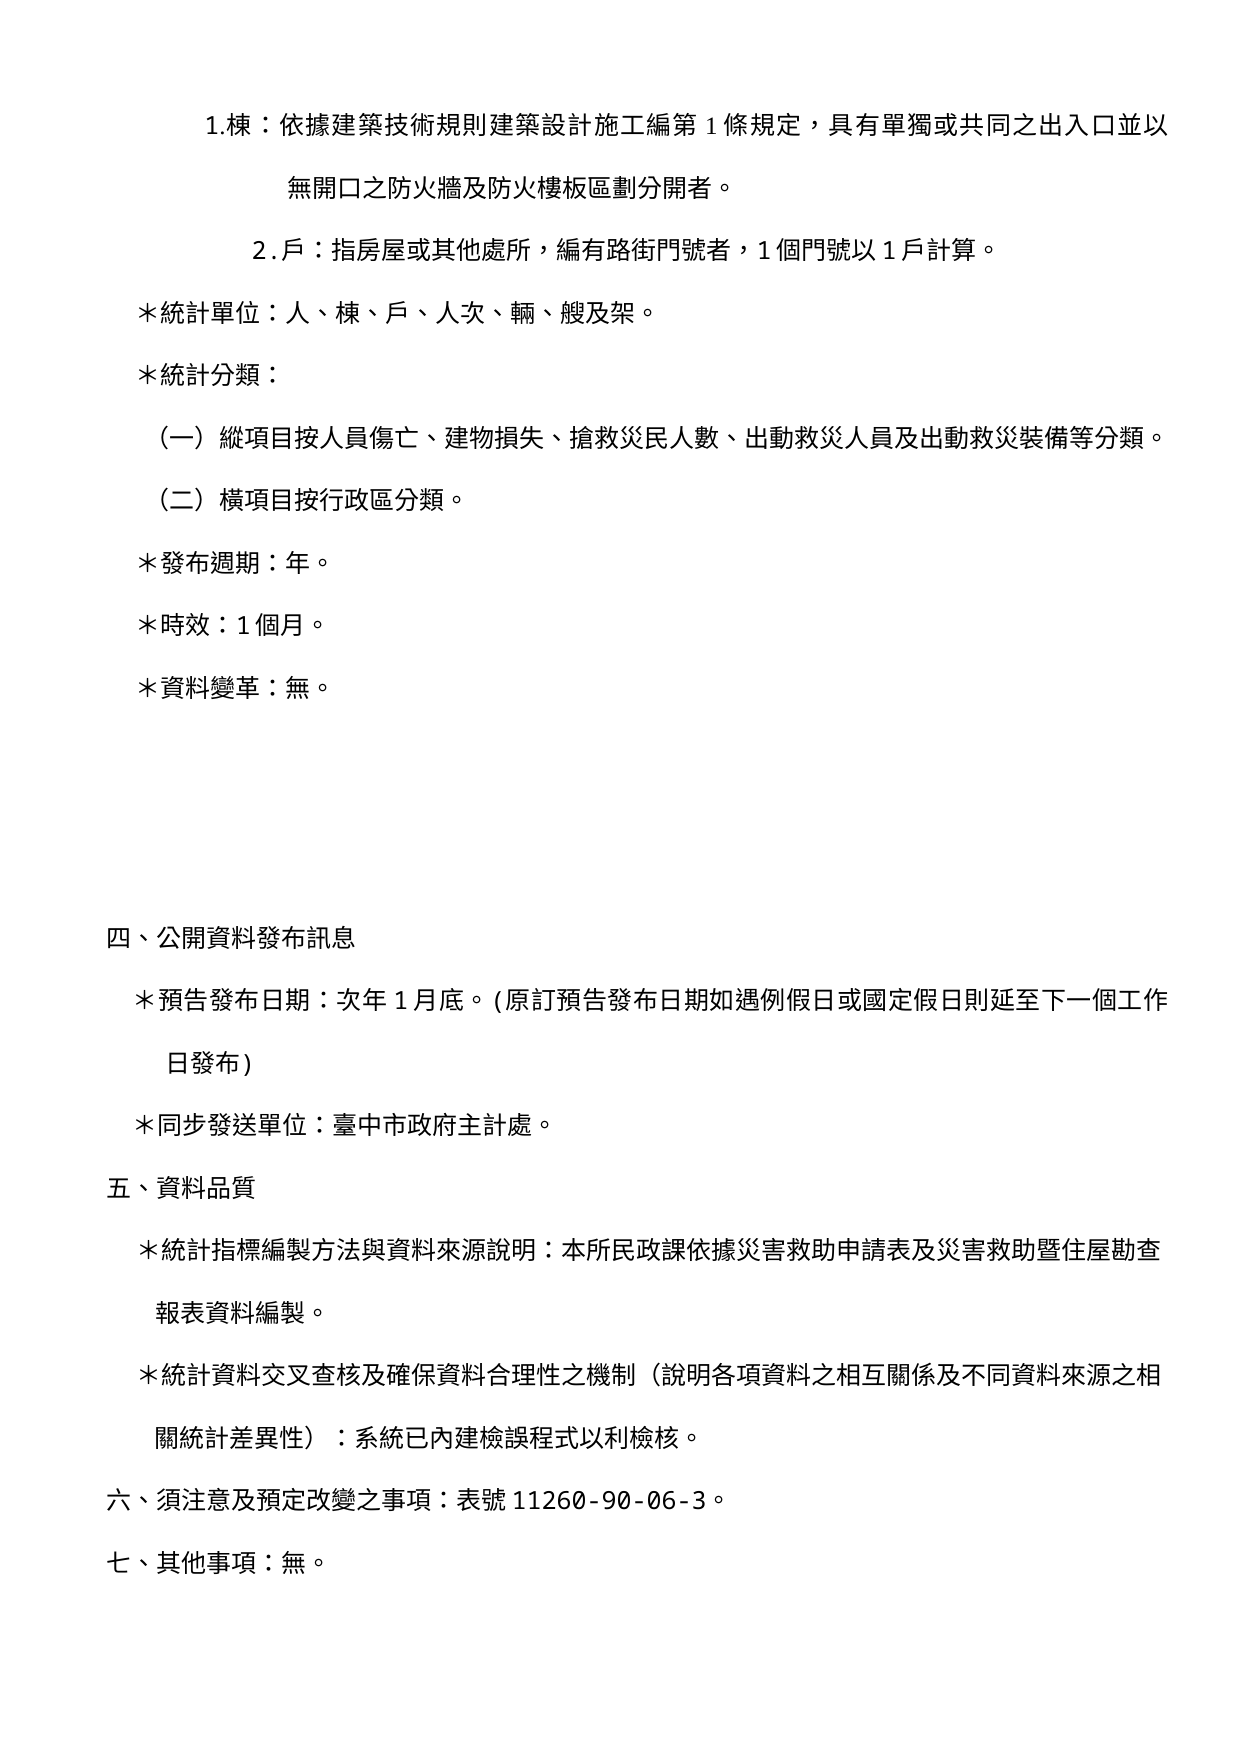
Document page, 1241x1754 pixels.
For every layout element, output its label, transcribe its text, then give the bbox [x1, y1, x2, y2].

text 六、須注意及預定改變之事項：表號11260-90-06-3。 [106, 1457, 1169, 1520]
text （二）橫項目按行政區分類。 [144, 457, 1169, 520]
text ＊資料變革：無。 [106, 645, 1169, 707]
text ＊發布週期：年。 [106, 520, 1169, 582]
text ＊預告發布日期：次年1月底。(原訂預告發布日期如遇例假日或國定假日則延至下一個工作日發布) [133, 957, 1169, 1082]
text 五、資料品質 [106, 1145, 1169, 1207]
text ＊統計資料交叉查核及確保資料合理性之機制（說明各項資料之相互關係及不同資料來源之相關統計差異性）：系統已內建檢誤程式以利檢核。 [136, 1332, 1169, 1457]
text 四、公開資料發布訊息 [106, 895, 1169, 957]
text ＊統計單位：人、棟、戶、人次、輛、艘及架。 [106, 270, 1169, 332]
text ＊同步發送單位：臺中市政府主計處。 [133, 1082, 1169, 1145]
text ＊統計指標編製方法與資料來源說明：本所民政課依據災害救助申請表及災害救助暨住屋勘查報表資料編製。 [106, 1207, 1169, 1332]
text ＊統計分類： [106, 332, 1169, 395]
text 七、其他事項：無。 [106, 1520, 1169, 1582]
text ＊時效：1個月。 [106, 582, 1169, 645]
text 2.戶：指房屋或其他處所，編有路街門號者，1個門號以1戶計算。 [206, 207, 1169, 270]
text 1.棟：依據建築技術規則建築設計施工編第1條規定，具有單獨或共同之出入口並以 無開口之防火牆及防火樓板區劃分開者。 [144, 82, 1169, 207]
text （一）縱項目按人員傷亡、建物損失、搶救災民人數、出動救災人員及出動救災裝備等分類。 [144, 395, 1169, 457]
